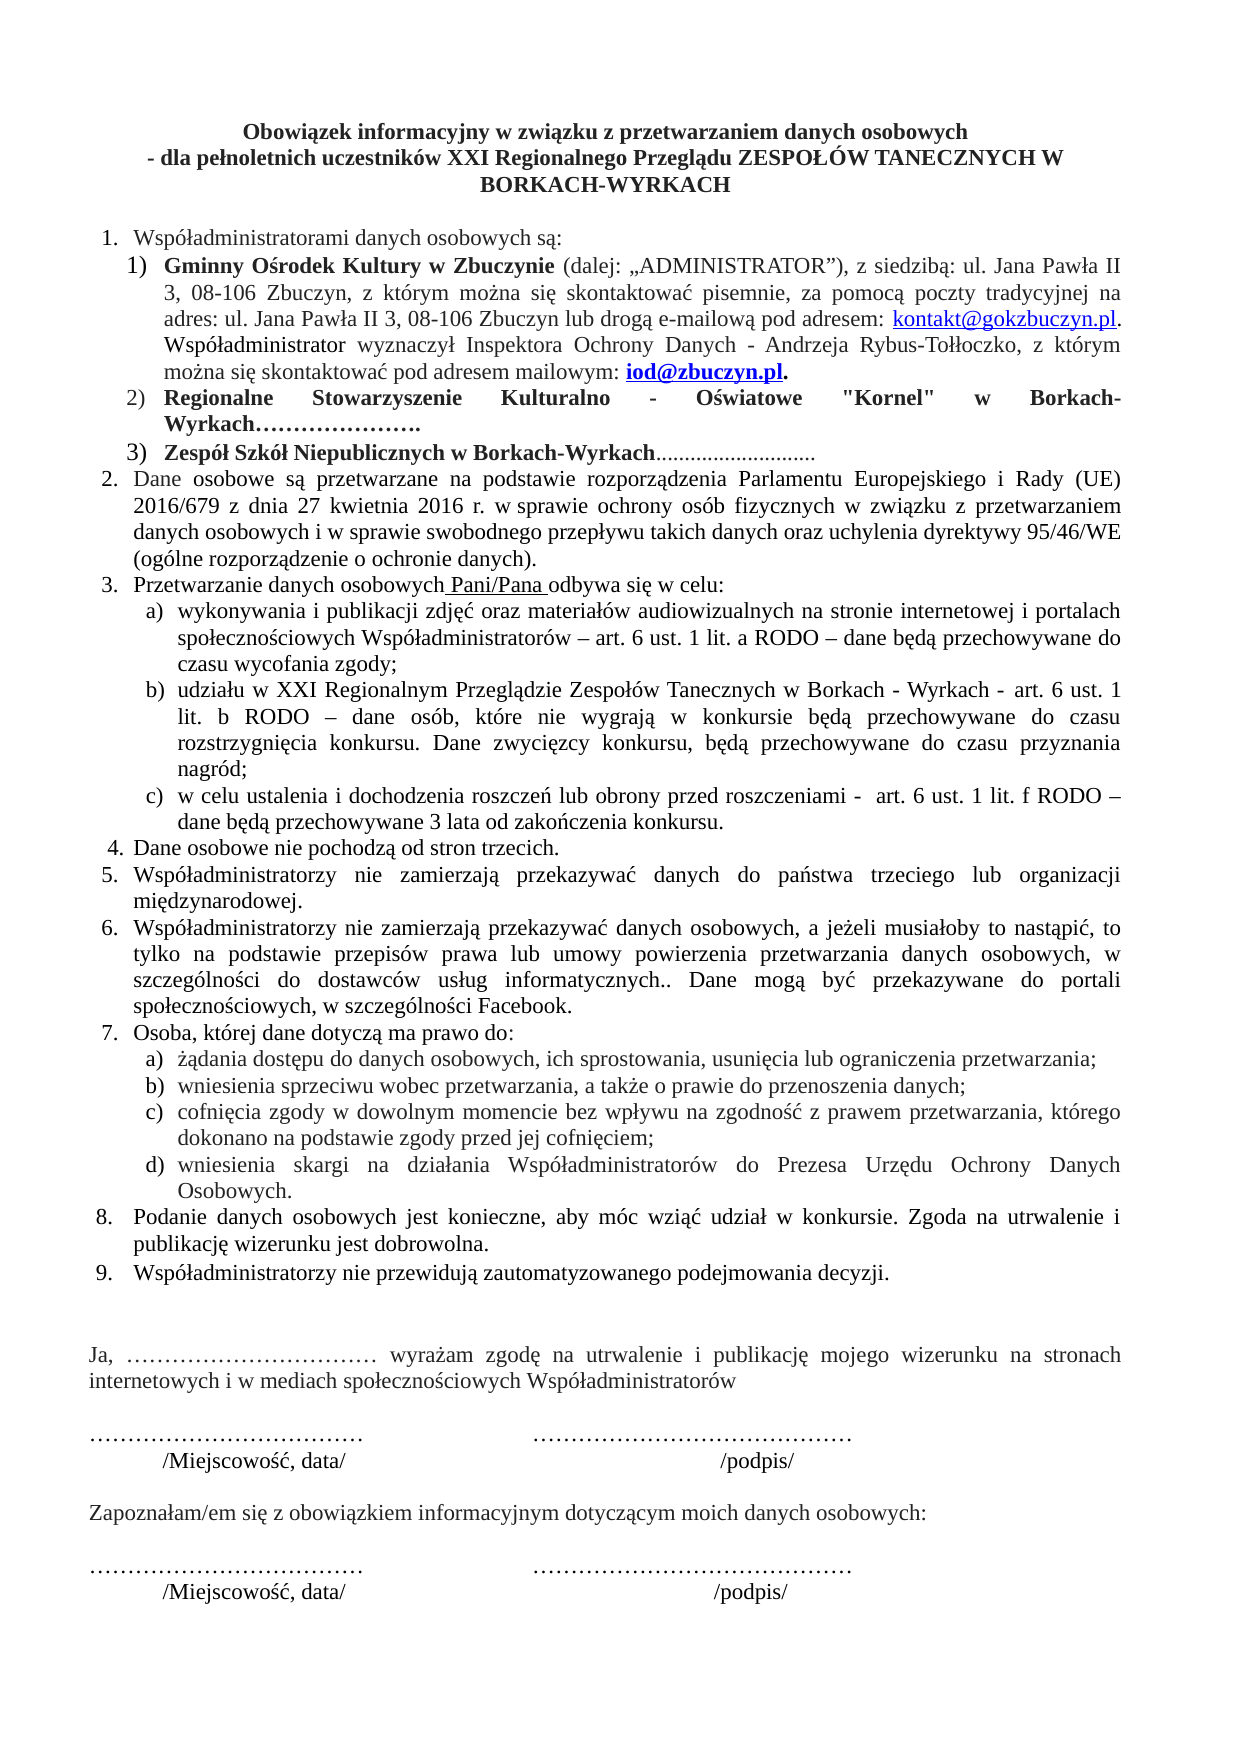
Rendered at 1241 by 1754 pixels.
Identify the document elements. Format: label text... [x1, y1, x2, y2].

text 4. Dane osobowe nie pochodzą od stron trzecich. [96, 834, 1122, 861]
text Obowiązek informacyjny w związku z przetwarzaniem danych osobowych [89, 118, 1122, 144]
text 5. Współadministratorzy nie zamierzają przekazywać danych do państwa trzeciego lub organizacji międzynarodowej. [96, 861, 1122, 913]
text 9. Współadministratorzy nie przewidują zautomatyzowanego podejmowania decyzji. [96, 1259, 1122, 1286]
list Zespół Szkół Niepublicznych w Borkach-Wyrkach............................ [126, 437, 1122, 466]
text ……………………………… …………………………………… [89, 1552, 1122, 1578]
text 6. Współadministratorzy nie zamierzają przekazywać danych osobowych, a jeżeli musiałoby to nastąpić, to tylko na podstawie przepisów prawa lub umowy powierzenia przetwarzania danych osobowych, w szczególności do dostawców usług informatycznych.. Dane mogą być przekazywane do portali społecznościowych, w szczególności Facebook. [96, 913, 1122, 1019]
text 3. Przetwarzanie danych osobowych Pani/Pana odbywa się w celu: [96, 571, 1122, 597]
text b) udziału w XXI Regionalnym Przeglądzie Zespołów Tanecznych w Borkach - Wyrkach - art. 6 ust. 1 lit. b RODO – dane osób, które nie wygrają w konkursie będą przechowywane do czasu rozstrzygnięcia konkursu. Dane zwycięzcy konkursu, będą przechowywane do czasu przyznania nagród; [140, 676, 1122, 782]
text a) żądania dostępu do danych osobowych, ich sprostowania, usunięcia lub ograniczenia przetwarzania; [140, 1045, 1122, 1072]
text Zapoznałam/em się z obowiązkiem informacyjnym dotyczącym moich danych osobowych: [89, 1499, 1122, 1526]
text d) wniesienia skargi na działania Współadministratorów do Prezesa Urzędu Ochrony Danych Osobowych. [140, 1151, 1122, 1203]
text ……………………………… …………………………………… [89, 1420, 1122, 1447]
text c) w celu ustalenia i dochodzenia roszczeń lub obrony przed roszczeniami - art. 6 ust. 1 lit. f RODO – dane będą przechowywane 3 lata od zakończenia konkursu. [140, 782, 1122, 834]
text /Miejscowość, data/ /podpis/ [162, 1578, 1122, 1605]
list Gminny Ośrodek Kultury w Zbuczynie (dalej: „ADMINISTRATOR”), z siedzibą: ul. Jana Pawła II 3, 08-106 Zbuczyn, z którym można się skontaktować pisemnie, za pomocą poczty tradycyjnej na adres: ul. Jana Pawła II 3, 08-106 Zbuczyn lub drogą e-mailową pod adresem: kontakt@gokzbuczyn.pl. Współadministrator wyznaczył Inspektora Ochrony Danych - Andrzeja Rybus-Tołłoczko, z którym można się skontaktować pod adresem mailowym: iod@zbuczyn.pl. [126, 250, 1122, 384]
text 7. Osoba, której dane dotyczą ma prawo do: [96, 1019, 1122, 1045]
text 1. Współadministratorami danych osobowych są: [96, 223, 1122, 250]
text /Miejscowość, data/ /podpis/ [162, 1447, 1122, 1473]
text b) wniesienia sprzeciwu wobec przetwarzania, a także o prawie do przenoszenia danych; [140, 1072, 1122, 1098]
text a) wykonywania i publikacji zdjęć oraz materiałów audiowizualnych na stronie internetowej i portalach społecznościowych Współadministratorów – art. 6 ust. 1 lit. a RODO – dane będą przechowywane do czasu wycofania zgody; [140, 597, 1122, 676]
text c) cofnięcia zgody w dowolnym momencie bez wpływu na zgodność z prawem przetwarzania, którego dokonano na podstawie zgody przed jej cofnięciem; [140, 1098, 1122, 1151]
text - dla pełnoletnich uczestników XXI Regionalnego Przeglądu ZESPOŁÓW TANECZNYCH W BORKACH-WYRKACH [89, 144, 1122, 197]
list Regionalne Stowarzyszenie Kulturalno - Oświatowe "Kornel" w Borkach-Wyrkach…………………. [126, 384, 1122, 437]
text 8. Podanie danych osobowych jest konieczne, aby móc wziąć udział w konkursie. Zgoda na utrwalenie i publikację wizerunku jest dobrowolna. [96, 1203, 1122, 1256]
text Ja, …………………………… wyrażam zgodę na utrwalenie i publikację mojego wizerunku na stronach internetowych i w mediach społecznościowych Współadministratorów [89, 1341, 1122, 1394]
text 2. Dane osobowe są przetwarzane na podstawie rozporządzenia Parlamentu Europejskiego i Rady (UE) 2016/679 z dnia 27 kwietnia 2016 r. w sprawie ochrony osób fizycznych w związku z przetwarzaniem danych osobowych i w sprawie swobodnego przepływu takich danych oraz uchylenia dyrektywy 95/46/WE (ogólne rozporządzenie o ochronie danych). [96, 466, 1122, 571]
